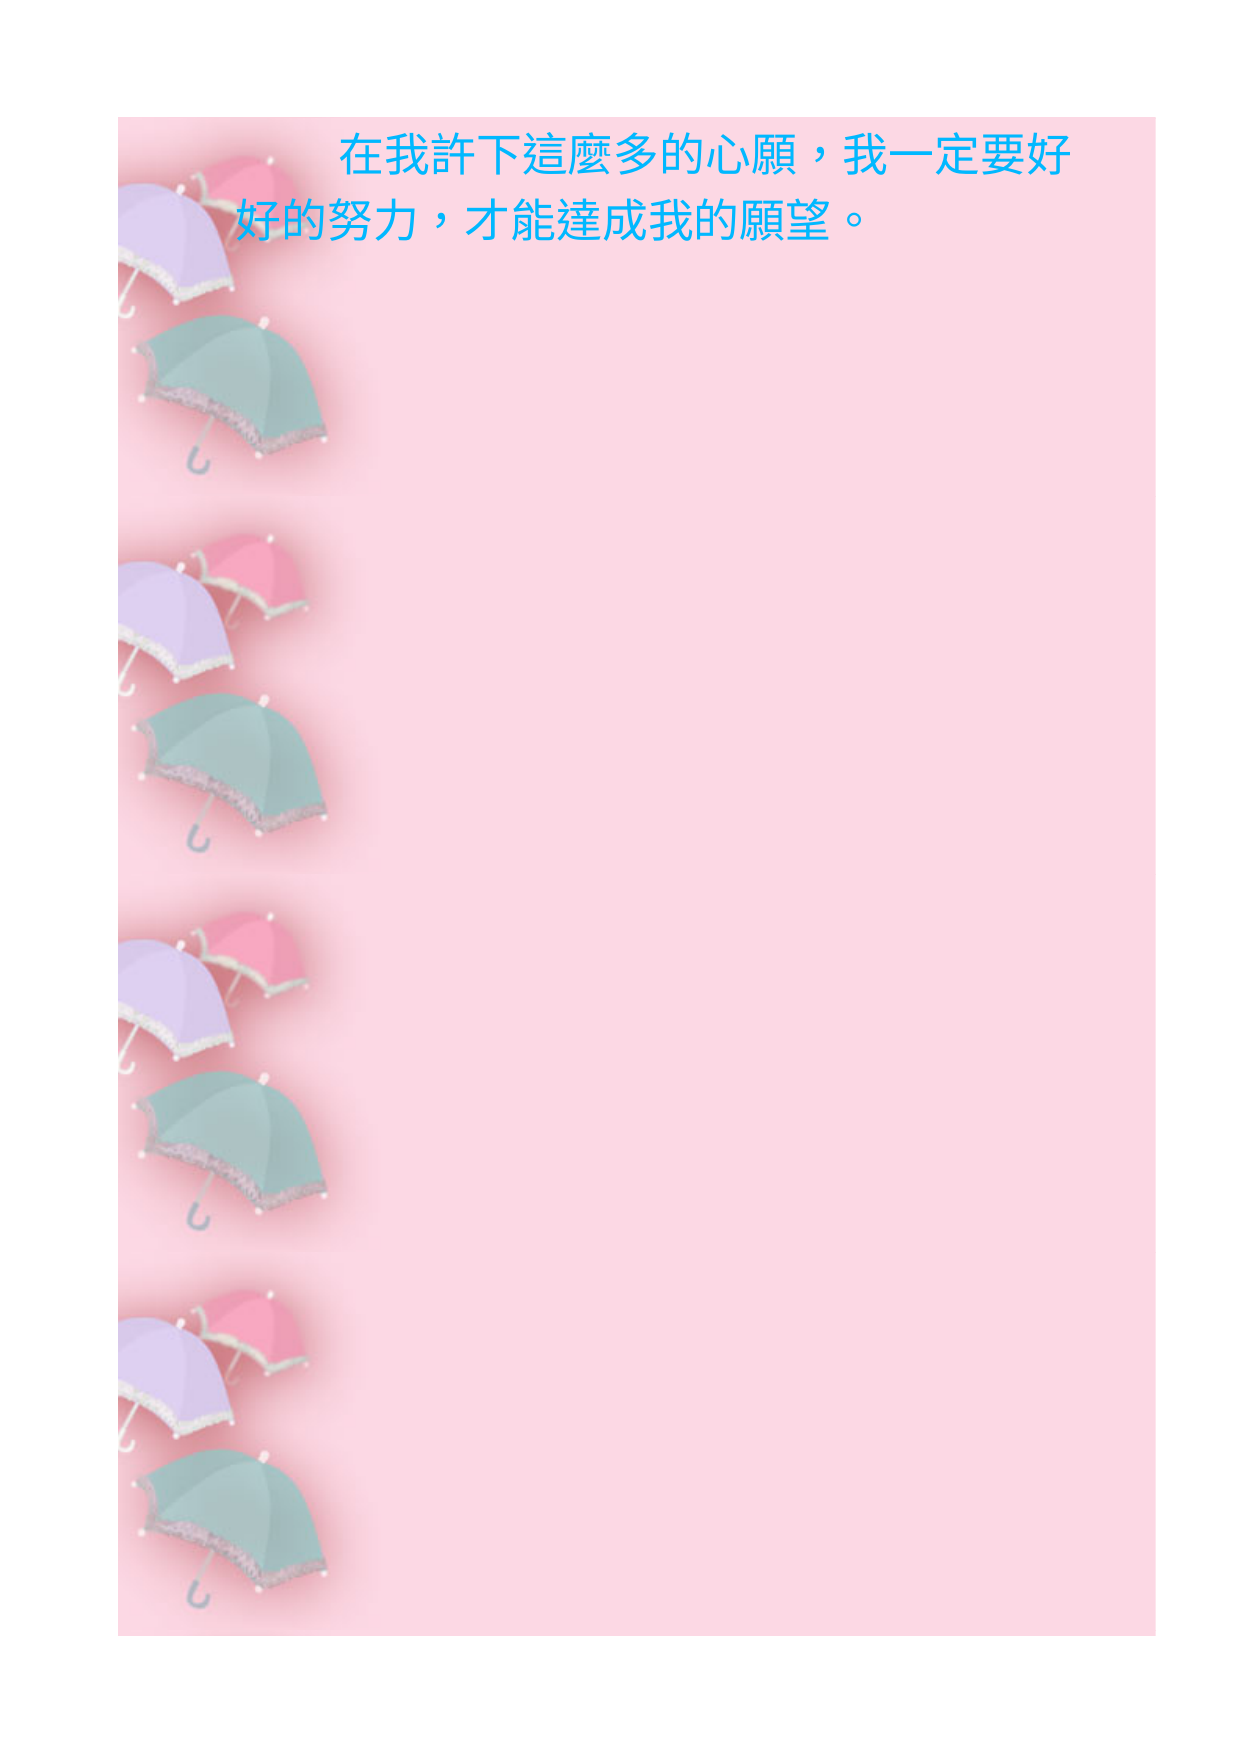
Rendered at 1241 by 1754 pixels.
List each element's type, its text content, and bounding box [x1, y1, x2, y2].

text 在我許下這麼多的心願，我一定要好好的努力，才能達成我的願望。 [235, 118, 1074, 251]
picture [118, 117, 1156, 1636]
